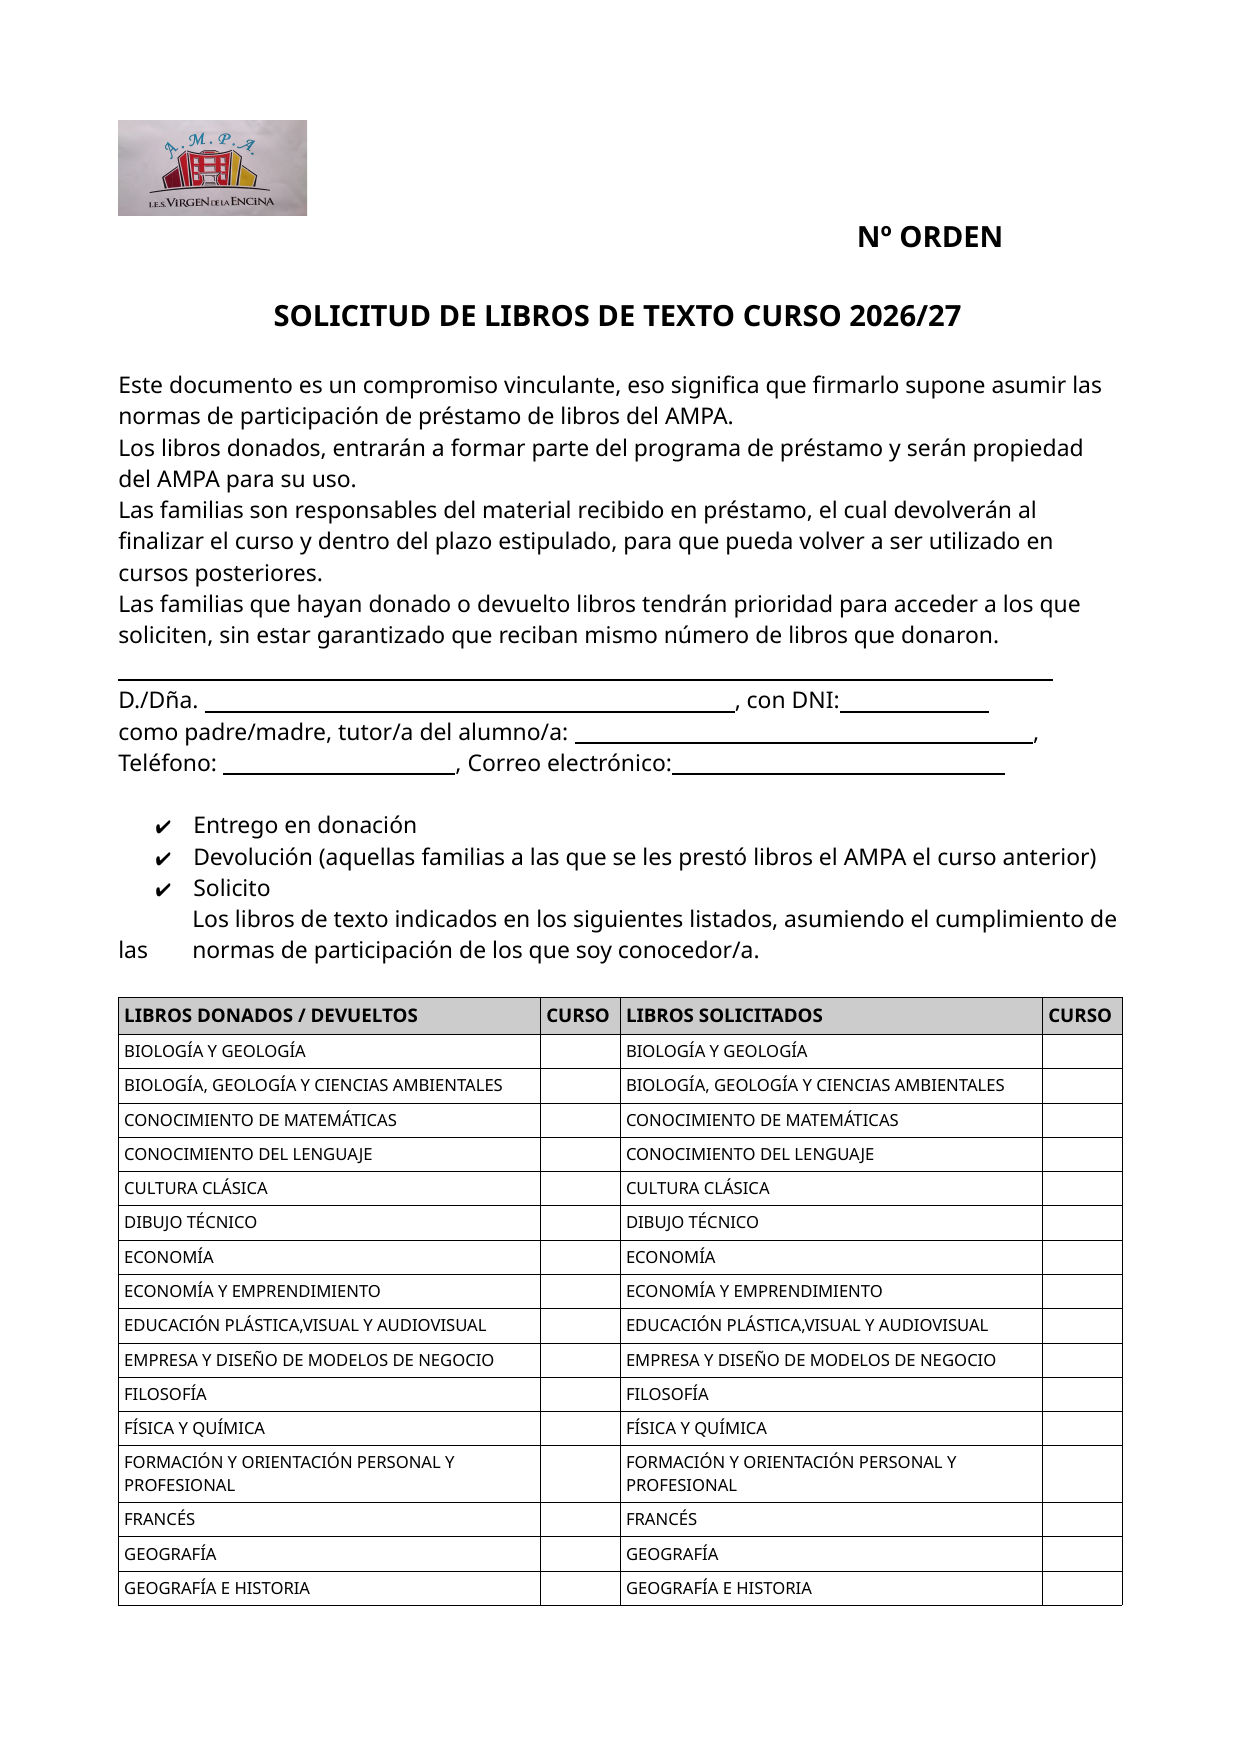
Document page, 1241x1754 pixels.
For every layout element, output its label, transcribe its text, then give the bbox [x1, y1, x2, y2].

table_cell [541, 1172, 620, 1205]
table_cell GEOGRAFÍA E HISTORIA [621, 1572, 1042, 1605]
table_cell EDUCACIÓN PLÁSTICA,VISUAL Y AUDIOVISUAL [119, 1309, 540, 1342]
list Entrego en donación [156, 809, 1122, 841]
table_cell FRANCÉS [119, 1503, 540, 1536]
table_cell CONOCIMIENTO DEL LENGUAJE [119, 1138, 540, 1171]
table_cell BIOLOGÍA, GEOLOGÍA Y CIENCIAS AMBIENTALES [621, 1069, 1042, 1102]
table_cell [1043, 1412, 1122, 1445]
text Los libros donados, entrarán a formar parte del programa de préstamo y serán propiedad del AMPA para su uso. [118, 432, 1122, 494]
table_cell [1043, 1344, 1122, 1377]
table_cell [1043, 1069, 1122, 1102]
table_cell [541, 1275, 620, 1308]
table_cell EMPRESA Y DISEÑO DE MODELOS DE NEGOCIO [621, 1344, 1042, 1377]
table_cell FORMACIÓN Y ORIENTACIÓN PERSONAL Y PROFESIONAL [119, 1446, 540, 1502]
table_cell DIBUJO TÉCNICO [621, 1206, 1042, 1239]
table_cell [1043, 1172, 1122, 1205]
table_cell [1043, 1241, 1122, 1274]
text Los libros de texto indicados en los siguientes listados, asumiendo el cumplimiento de las normas de participación de los que soy conocedor/a. [118, 903, 1122, 966]
table_cell [541, 1138, 620, 1171]
picture [118, 120, 308, 216]
table_cell [1043, 1309, 1122, 1342]
table_cell EDUCACIÓN PLÁSTICA,VISUAL Y AUDIOVISUAL [621, 1309, 1042, 1342]
table_cell [1043, 1503, 1122, 1536]
table_cell [1043, 1206, 1122, 1239]
table_cell [541, 1537, 620, 1571]
table_cell [541, 1378, 620, 1411]
table_cell CONOCIMIENTO DEL LENGUAJE [621, 1138, 1042, 1171]
table_cell [541, 1241, 620, 1274]
table_cell CULTURA CLÁSICA [621, 1172, 1042, 1205]
table_cell [1043, 1104, 1122, 1137]
text Teléfono: , Correo electrónico: [118, 747, 1122, 778]
table_cell FRANCÉS [621, 1503, 1042, 1536]
table_cell FÍSICA Y QUÍMICA [621, 1412, 1042, 1445]
table_cell [541, 1104, 620, 1137]
table_cell [541, 1446, 620, 1502]
table_cell [1043, 1275, 1122, 1308]
text Este documento es un compromiso vinculante, eso significa que firmarlo supone asumir las normas de participación de préstamo de libros del AMPA. [118, 369, 1122, 432]
list Solicito [156, 872, 1122, 903]
table_cell FÍSICA Y QUÍMICA [119, 1412, 540, 1445]
table_cell [541, 1035, 620, 1068]
table_cell [541, 1069, 620, 1102]
table_cell CULTURA CLÁSICA [119, 1172, 540, 1205]
table_cell [1043, 1572, 1122, 1605]
text como padre/madre, tutor/a del alumno/a: , [118, 716, 1122, 747]
table_cell [1043, 1537, 1122, 1571]
table_header CURSO [541, 998, 620, 1034]
table_cell GEOGRAFÍA [621, 1537, 1042, 1571]
table_cell EMPRESA Y DISEÑO DE MODELOS DE NEGOCIO [119, 1344, 540, 1377]
table_header LIBROS DONADOS / DEVUELTOS [119, 998, 540, 1034]
table_cell ECONOMÍA Y EMPRENDIMIENTO [621, 1275, 1042, 1308]
table_cell DIBUJO TÉCNICO [119, 1206, 540, 1239]
table_cell BIOLOGÍA Y GEOLOGÍA [621, 1035, 1042, 1068]
table_cell CONOCIMIENTO DE MATEMÁTICAS [621, 1104, 1042, 1137]
table_cell [541, 1206, 620, 1239]
table_cell [1043, 1378, 1122, 1411]
table_cell GEOGRAFÍA E HISTORIA [119, 1572, 540, 1605]
table_cell FILOSOFÍA [621, 1378, 1042, 1411]
table_cell [541, 1309, 620, 1342]
table_cell FILOSOFÍA [119, 1378, 540, 1411]
table_cell [1043, 1446, 1122, 1502]
table_cell FORMACIÓN Y ORIENTACIÓN PERSONAL Y PROFESIONAL [621, 1446, 1042, 1502]
table_cell [541, 1503, 620, 1536]
table_cell [1043, 1138, 1122, 1171]
table_cell CONOCIMIENTO DE MATEMÁTICAS [119, 1104, 540, 1137]
table_cell [541, 1344, 620, 1377]
table_cell [541, 1572, 620, 1605]
table_cell BIOLOGÍA, GEOLOGÍA Y CIENCIAS AMBIENTALES [119, 1069, 540, 1102]
table_cell GEOGRAFÍA [119, 1537, 540, 1571]
table_cell ECONOMÍA [621, 1241, 1042, 1274]
text Nº ORDEN [118, 118, 1122, 295]
table_cell BIOLOGÍA Y GEOLOGÍA [119, 1035, 540, 1068]
table_cell [1043, 1035, 1122, 1068]
table_header CURSO [1043, 998, 1122, 1034]
text Las familias que hayan donado o devuelto libros tendrán prioridad para acceder a los que soliciten, sin estar garantizado que reciban mismo número de libros que donaron. [118, 588, 1122, 650]
table_cell ECONOMÍA [119, 1241, 540, 1274]
table_header LIBROS SOLICITADOS [621, 998, 1042, 1034]
text Las familias son responsables del material recibido en préstamo, el cual devolverán al finalizar el curso y dentro del plazo estipulado, para que pueda volver a ser utilizado en cursos posteriores. [118, 494, 1122, 588]
text SOLICITUD DE LIBROS DE TEXTO CURSO 2026/27 [118, 295, 1122, 335]
table_cell [541, 1412, 620, 1445]
list Devolución (aquellas familias a las que se les prestó libros el AMPA el curso anterior) [156, 841, 1122, 872]
text D./Dña. , con DNI: [118, 684, 1122, 716]
table_cell ECONOMÍA Y EMPRENDIMIENTO [119, 1275, 540, 1308]
